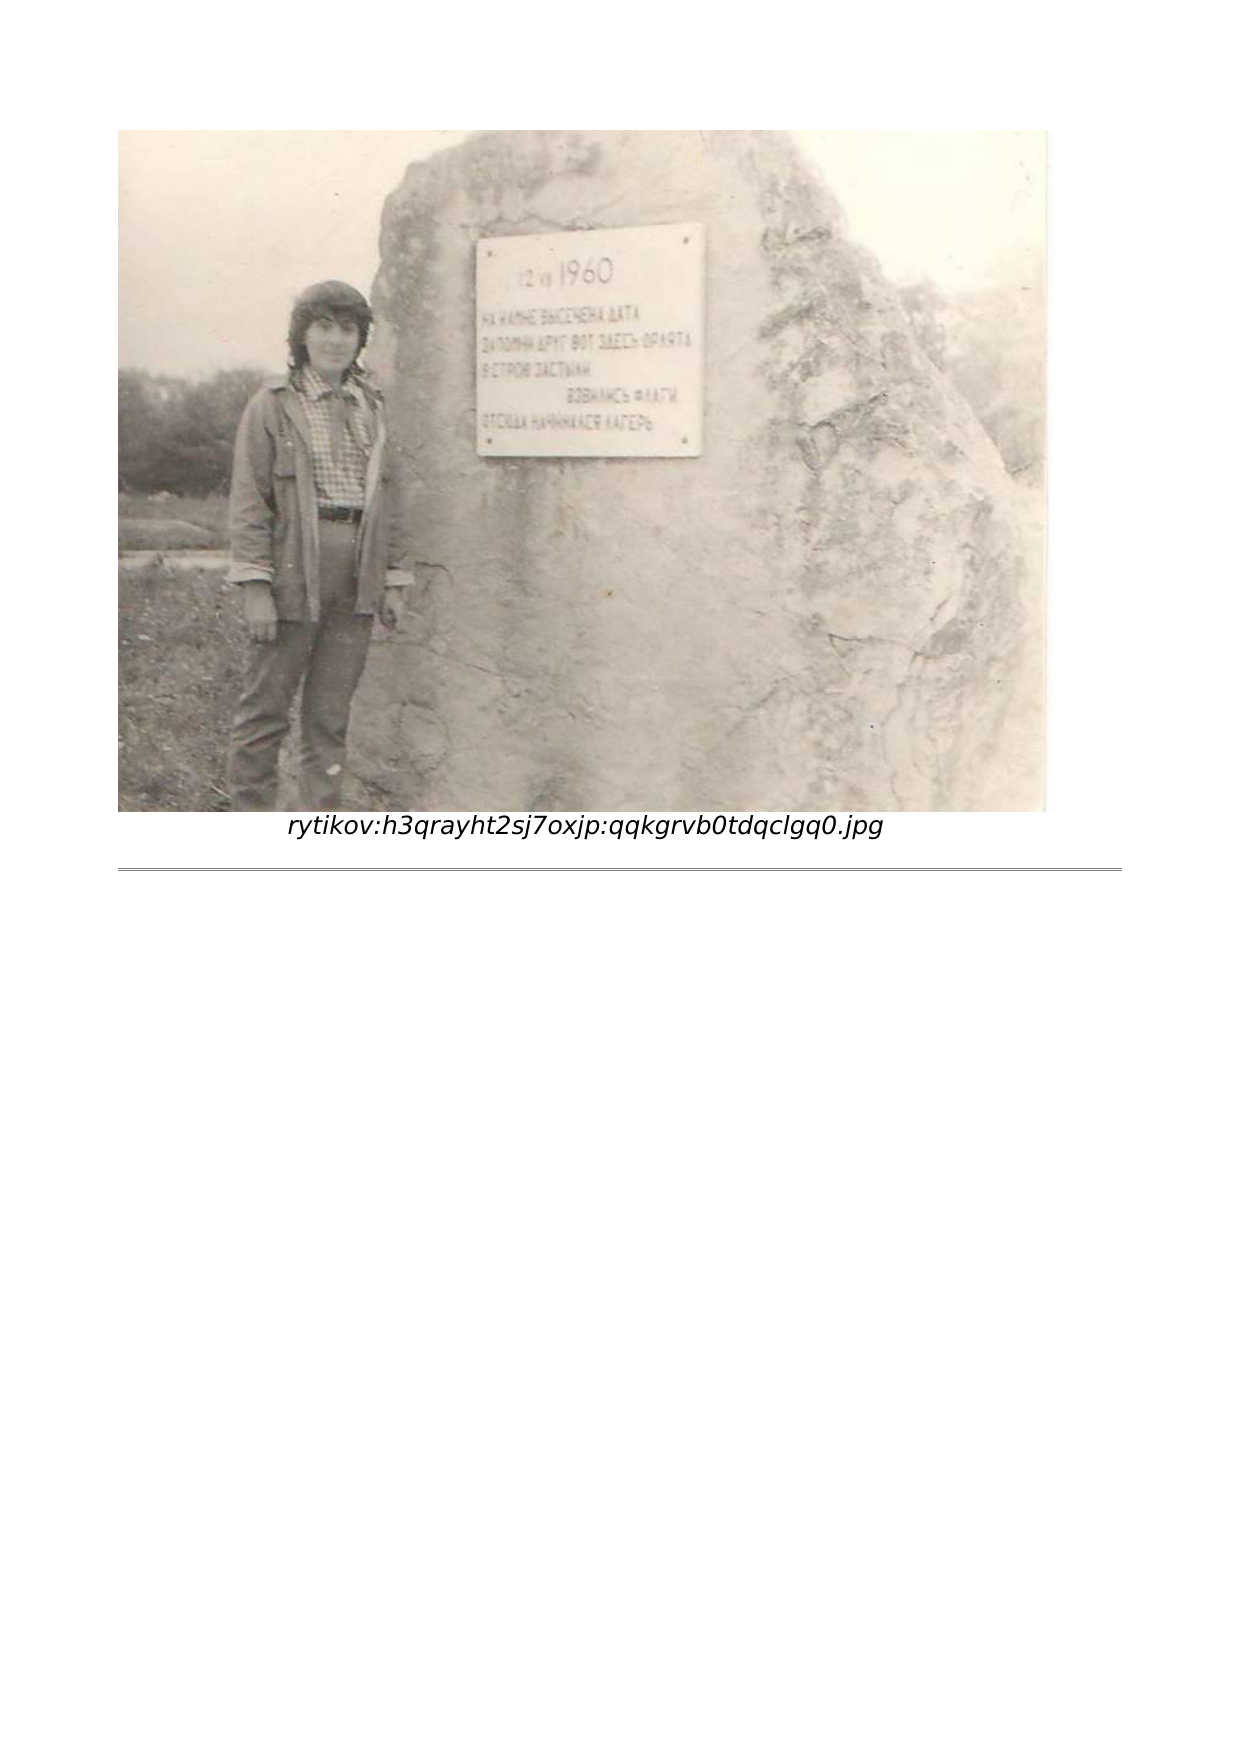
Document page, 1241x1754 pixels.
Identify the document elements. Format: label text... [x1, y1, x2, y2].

text rytikov:h3qrayht2sj7oxjp:qqkgrvb0tdqclgq0.jpg [118, 812, 1056, 841]
picture [118, 130, 1056, 812]
